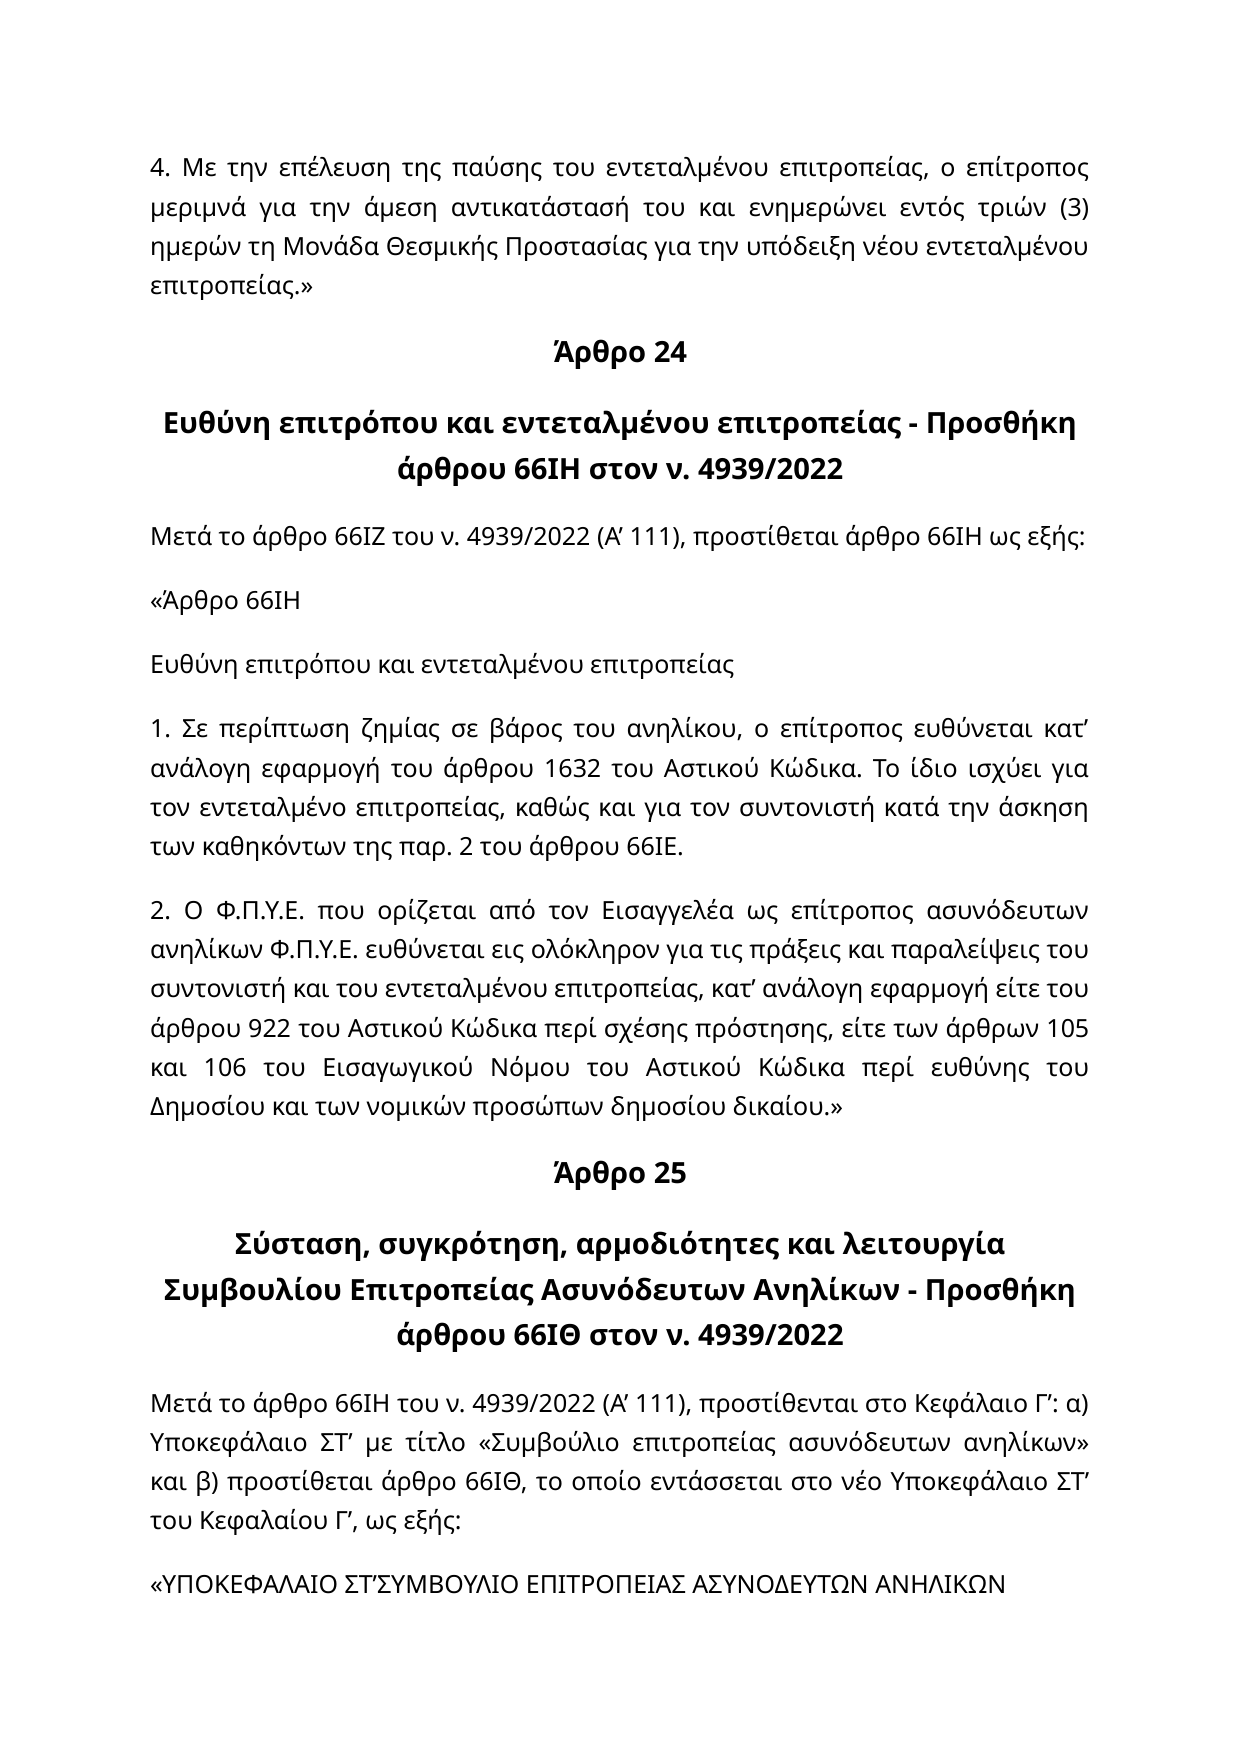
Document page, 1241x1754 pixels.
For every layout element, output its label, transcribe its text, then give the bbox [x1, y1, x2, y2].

text Ευθύνη επιτρόπου και εντεταλμένου επιτροπείας [150, 647, 1090, 681]
text Μετά το άρθρο 66ΙΗ του ν. 4939/2022 (Α’ 111), προστίθενται στο Κεφάλαιο Γ’: α) Υποκεφάλαιο ΣΤ’ με τίτλο «Συμβούλιο επιτροπείας ασυνόδευτων ανηλίκων» και β) προστίθεται άρθρο 66ΙΘ, το οποίο εντάσσεται στο νέο Υποκεφάλαιο ΣΤ’ του Κεφαλαίου Γ’, ως εξής: [150, 1385, 1090, 1537]
text 4. Με την επέλευση της παύσης του εντεταλμένου επιτροπείας, ο επίτροπος μεριμνά για την άμεση αντικατάστασή του και ενημερώνει εντός τριών (3) ημερών τη Μονάδα Θεσμικής Προστασίας για την υπόδειξη νέου εντεταλμένου επιτροπείας.» [150, 150, 1090, 302]
text 1. Σε περίπτωση ζημίας σε βάρος του ανηλίκου, ο επίτροπος ευθύνεται κατ’ ανάλογη εφαρμογή του άρθρου 1632 του Αστικού Κώδικα. Το ίδιο ισχύει για τον εντεταλμένο επιτροπείας, καθώς και για τον συντονιστή κατά την άσκηση των καθηκόντων της παρ. 2 του άρθρου 66ΙΕ. [150, 711, 1090, 863]
text «Άρθρο 66ΙΗ [150, 583, 1090, 617]
subtitle Ευθύνη επιτρόπου και εντεταλμένου επιτροπείας - Προσθήκη άρθρου 66ΙΗ στον ν. 4939/2022 [150, 402, 1090, 488]
text «ΥΠΟΚΕΦΑΛΑΙΟ ΣΤ’ΣΥΜΒΟΥΛΙΟ ΕΠΙΤΡΟΠΕΙΑΣ ΑΣΥΝΟΔΕΥΤΩΝ ΑΝΗΛΙΚΩΝ [150, 1567, 1090, 1601]
subtitle Άρθρο 25 [150, 1153, 1090, 1192]
subtitle Σύσταση, συγκρότηση, αρμοδιότητες και λειτουργία Συμβουλίου Επιτροπείας Ασυνόδευτων Ανηλίκων - Προσθήκη άρθρου 66ΙΘ στον ν. 4939/2022 [150, 1223, 1090, 1354]
subtitle Άρθρο 24 [150, 332, 1090, 371]
text 2. Ο Φ.Π.Υ.Ε. που ορίζεται από τον Εισαγγελέα ως επίτροπος ασυνόδευτων ανηλίκων Φ.Π.Υ.Ε. ευθύνεται εις ολόκληρον για τις πράξεις και παραλείψεις του συντονιστή και του εντεταλμένου επιτροπείας, κατ’ ανάλογη εφαρμογή είτε του άρθρου 922 του Αστικού Κώδικα περί σχέσης πρόστησης, είτε των άρθρων 105 και 106 του Εισαγωγικού Νόμου του Αστικού Κώδικα περί ευθύνης του Δημοσίου και των νομικών προσώπων δημοσίου δικαίου.» [150, 893, 1090, 1123]
text Μετά το άρθρο 66ΙΖ του ν. 4939/2022 (Α’ 111), προστίθεται άρθρο 66ΙΗ ως εξής: [150, 518, 1090, 553]
